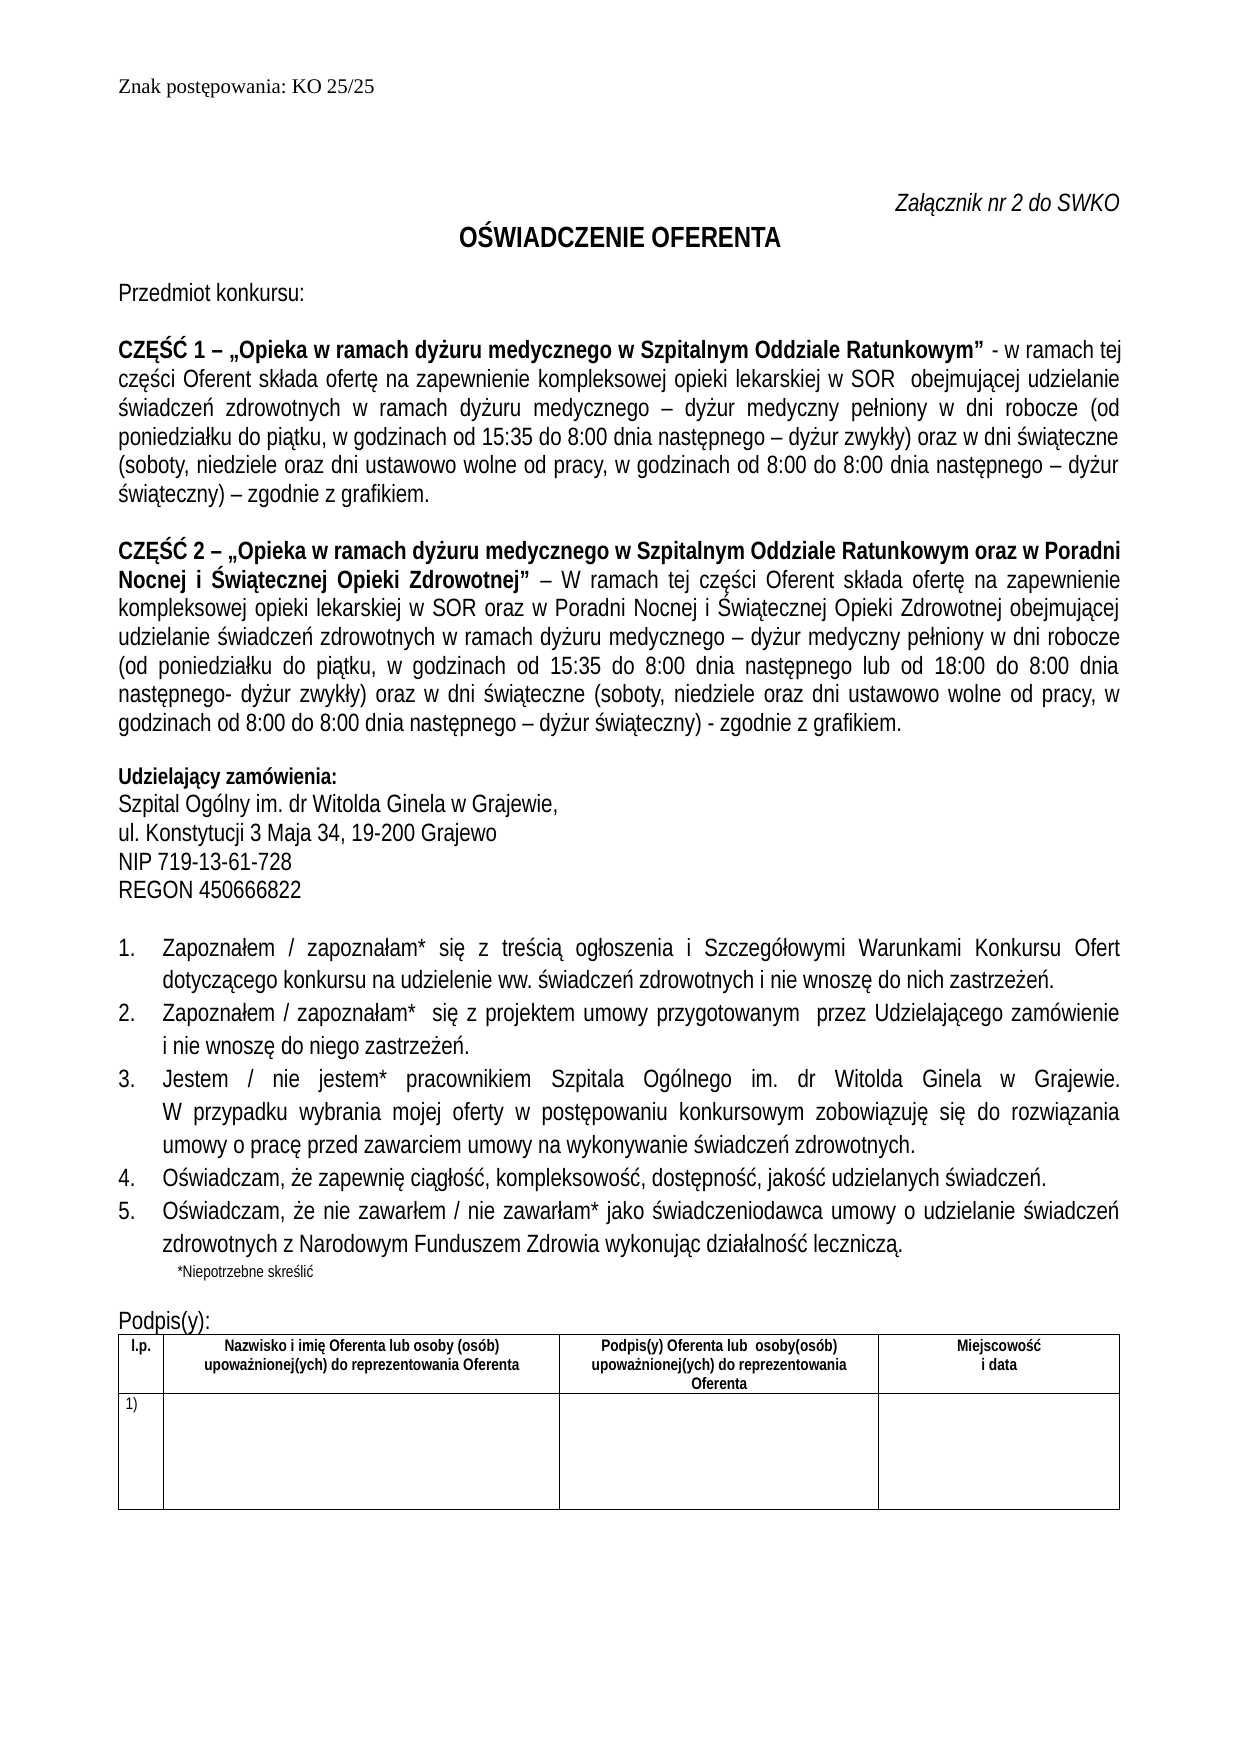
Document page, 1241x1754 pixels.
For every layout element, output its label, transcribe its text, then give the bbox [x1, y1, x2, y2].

text CZĘŚĆ 1 – „Opieka w ramach dyżuru medycznego w Szpitalnym Oddziale Ratunkowym” - w ramach tej części Oferent składa ofertę na zapewnienie kompleksowej opieki lekarskiej w SOR obejmującej udzielanie świadczeń zdrowotnych w ramach dyżuru medycznego – dyżur medyczny pełniony w dni robocze (od poniedziałku do piątku, w godzinach od 15:35 do 8:00 dnia następnego – dyżur zwykły) oraz w dni świąteczne (soboty, niedziele oraz dni ustawowo wolne od pracy, w godzinach od 8:00 do 8:00 dnia następnego – dyżur świąteczny) – zgodnie z grafikiem. [118, 336, 1122, 507]
table_cell [879, 1394, 1119, 1509]
list Zapoznałem / zapoznałam* się z projektem umowy przygotowanym przez Udzielającego zamówienie i nie wnoszę do niego zastrzeżeń. [118, 998, 1122, 1060]
text Podpis(y): [118, 1306, 1122, 1334]
list Zapoznałem / zapoznałam* się z treścią ogłoszenia i Szczegółowymi Warunkami Konkursu Ofert dotyczącego konkursu na udzielenie ww. świadczeń zdrowotnych i nie wnoszę do nich zastrzeżeń. [118, 932, 1122, 994]
table_cell 1) [119, 1394, 163, 1509]
table_header Nazwisko i imię Oferenta lub osoby (osób) upoważnionej(ych) do reprezentowania Oferenta [164, 1335, 559, 1393]
text Udzielający zamówienia: [118, 763, 1122, 789]
text ul. Konstytucji 3 Maja 34, 19-200 Grajewo [118, 818, 1122, 847]
text Szpital Ogólny im. dr Witolda Ginela w Grajewie, [118, 789, 1122, 818]
text CZĘŚĆ 2 – „Opieka w ramach dyżuru medycznego w Szpitalnym Oddziale Ratunkowym oraz w Poradni Nocnej i Świątecznej Opieki Zdrowotnej” – W ramach tej części Oferent składa ofertę na zapewnienie kompleksowej opieki lekarskiej w SOR oraz w Poradni Nocnej i Świątecznej Opieki Zdrowotnej obejmującej udzielanie świadczeń zdrowotnych w ramach dyżuru medycznego – dyżur medyczny pełniony w dni robocze (od poniedziałku do piątku, w godzinach od 15:35 do 8:00 dnia następnego lub od 18:00 do 8:00 dnia następnego- dyżur zwykły) oraz w dni świąteczne (soboty, niedziele oraz dni ustawowo wolne od pracy, w godzinach od 8:00 do 8:00 dnia następnego – dyżur świąteczny) - zgodnie z grafikiem. [118, 536, 1122, 737]
list Oświadczam, że zapewnię ciągłość, kompleksowość, dostępność, jakość udzielanych świadczeń. [118, 1163, 1122, 1192]
list Jestem / nie jestem* pracownikiem Szpitala Ogólnego im. dr Witolda Ginela w Grajewie. W przypadku wybrania mojej oferty w postępowaniu konkursowym zobowiązuję się do rozwiązania umowy o pracę przed zawarciem umowy na wykonywanie świadczeń zdrowotnych. [118, 1064, 1122, 1159]
table_header l.p. [119, 1335, 163, 1393]
text Załącznik nr 2 do SWKO [118, 188, 1122, 216]
text REGON 450666822 [118, 875, 1122, 904]
text *Niepotrzebne skreślić [118, 1262, 1122, 1281]
table_cell [164, 1394, 559, 1509]
list Oświadczam, że nie zawarłem / nie zawarłam* jako świadczeniodawca umowy o udzielanie świadczeń zdrowotnych z Narodowym Funduszem Zdrowia wykonując działalność leczniczą. [118, 1196, 1122, 1257]
table_cell [560, 1394, 878, 1509]
table_header Podpis(y) Oferenta lub osoby(osób) upoważnionej(ych) do reprezentowania Oferenta [560, 1335, 878, 1393]
text NIP 719-13-61-728 [118, 847, 1122, 875]
text OŚWIADCZENIE OFERENTA [118, 221, 1122, 254]
table_header Miejscowość i data [879, 1335, 1119, 1393]
subtitle Przedmiot konkursu: [118, 278, 1122, 307]
